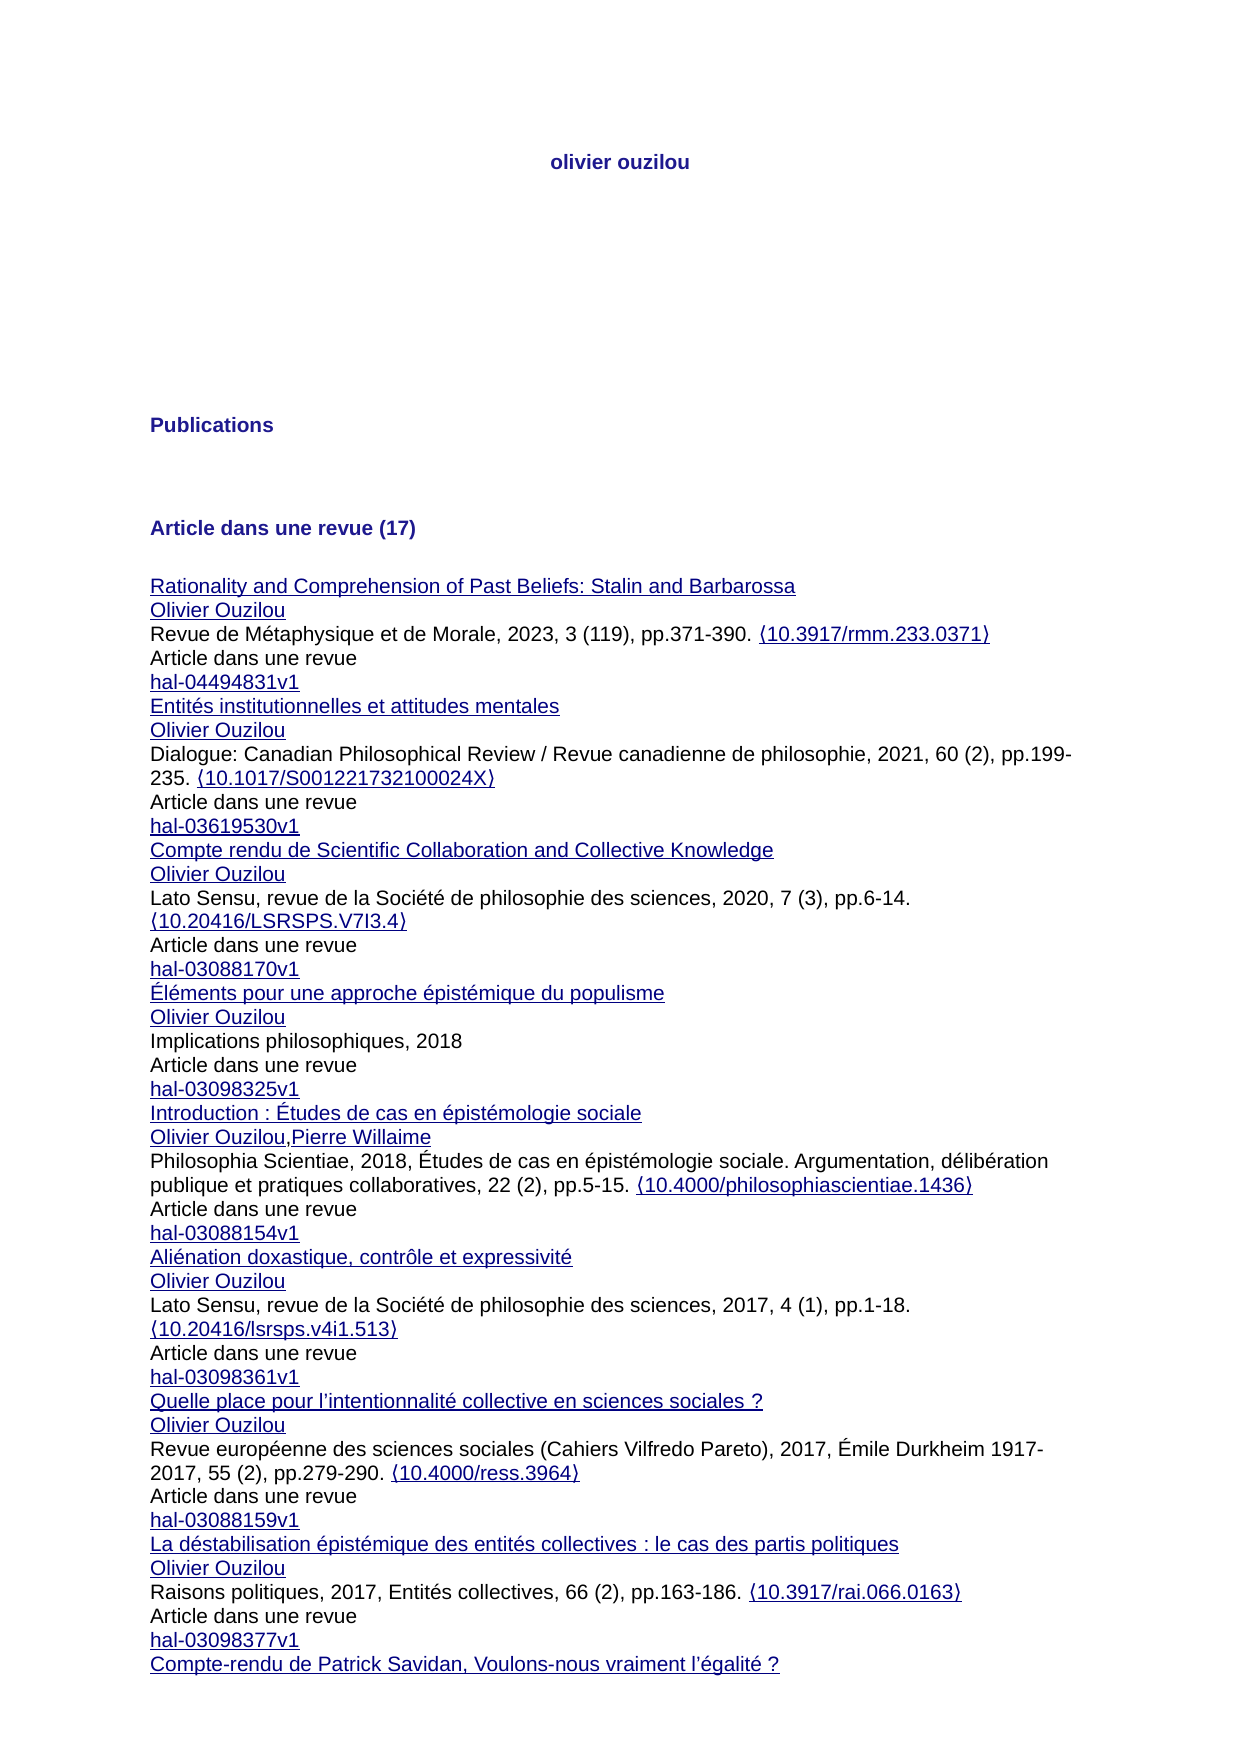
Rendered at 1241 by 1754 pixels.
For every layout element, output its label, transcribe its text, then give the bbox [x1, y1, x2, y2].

table_cell Aliénation doxastique, contrôle et expressivité Olivier Ouzilou Lato Sensu, revue de la Société de philosophie des sciences, 2017, 4 (1), pp.1-18. ⟨10.20416/lsrsps.v4i1.513⟩ Article dans une revue hal-03098361v1 [150, 1245, 1090, 1388]
table_cell Introduction : Études de cas en épistémologie sociale Olivier Ouzilou,Pierre Willaime Philosophia Scientiae, 2018, Études de cas en épistémologie sociale. Argumentation, délibération publique et pratiques collaboratives, 22 (2), pp.5-15. ⟨10.4000/philosophiascientiae.1436⟩ Article dans une revue hal-03088154v1 [150, 1101, 1090, 1245]
table_cell La déstabilisation épistémique des entités collectives : le cas des partis politiques Olivier Ouzilou Raisons politiques, 2017, Entités collectives, 66 (2), pp.163-186. ⟨10.3917/rai.066.0163⟩ Article dans une revue hal-03098377v1 [150, 1532, 1090, 1652]
table_cell Entités institutionnelles et attitudes mentales Olivier Ouzilou Dialogue: Canadian Philosophical Review / Revue canadienne de philosophie, 2021, 60 (2), pp.199-235. ⟨10.1017/S001221732100024X⟩ Article dans une revue hal-03619530v1 [150, 694, 1090, 837]
table_cell Compte rendu de Scientific Collaboration and Collective Knowledge Olivier Ouzilou Lato Sensu, revue de la Société de philosophie des sciences, 2020, 7 (3), pp.6-14. ⟨10.20416/LSRSPS.V7I3.4⟩ Article dans une revue hal-03088170v1 [150, 838, 1090, 981]
subtitle Publications [150, 412, 1090, 436]
table_cell Quelle place pour l’intentionnalité collective en sciences sociales ? Olivier Ouzilou Revue européenne des sciences sociales (Cahiers Vilfredo Pareto), 2017, Émile Durkheim 1917-2017, 55 (2), pp.279-290. ⟨10.4000/ress.3964⟩ Article dans une revue hal-03088159v1 [150, 1389, 1090, 1532]
subtitle Article dans une revue (17) [150, 516, 1090, 539]
table_cell Compte-rendu de Patrick Savidan, Voulons-nous vraiment l’égalité ? [150, 1652, 1090, 1676]
table_cell Éléments pour une approche épistémique du populisme Olivier Ouzilou Implications philosophiques, 2018 Article dans une revue hal-03098325v1 [150, 981, 1090, 1101]
table_header Rationality and Comprehension of Past Beliefs: Stalin and Barbarossa Olivier Ouzilou Revue de Métaphysique et de Morale, 2023, 3 (119), pp.371-390. ⟨10.3917/rmm.233.0371⟩ Article dans une revue hal-04494831v1 [150, 574, 1090, 694]
subtitle olivier ouzilou [150, 150, 1090, 174]
